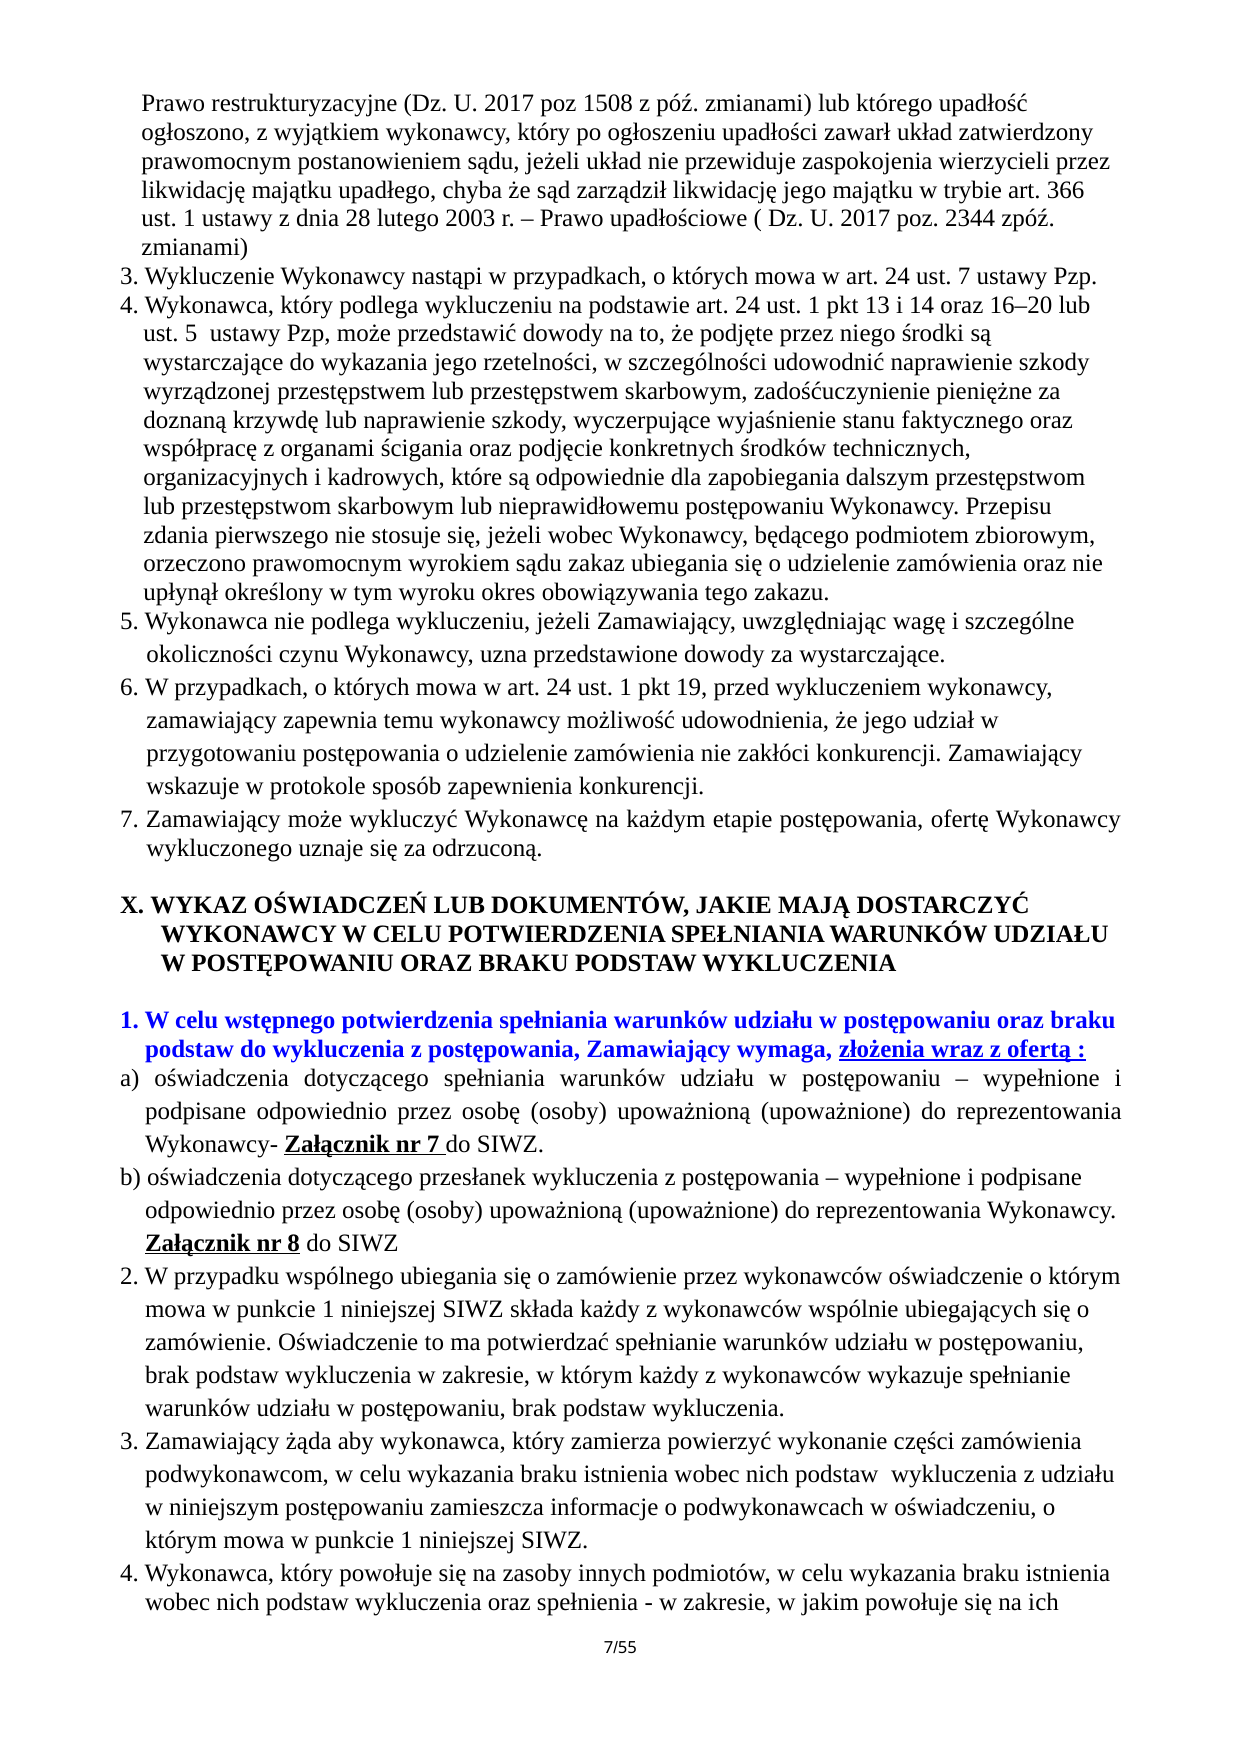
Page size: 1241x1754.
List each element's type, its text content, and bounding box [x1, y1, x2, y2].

text 4. Wykonawca, który podlega wykluczeniu na podstawie art. 24 ust. 1 pkt 13 i 14 oraz 16–20 lub ust. 5 ustawy Pzp, może przedstawić dowody na to, że podjęte przez niego środki są wystarczające do wykazania jego rzetelności, w szczególności udowodnić naprawienie szkody wyrządzonej przestępstwem lub przestępstwem skarbowym, zadośćuczynienie pieniężne za doznaną krzywdę lub naprawienie szkody, wyczerpujące wyjaśnienie stanu faktycznego oraz współpracę z organami ścigania oraz podjęcie konkretnych środków technicznych, organizacyjnych i kadrowych, które są odpowiednie dla zapobiegania dalszym przestępstwom lub przestępstwom skarbowym lub nieprawidłowemu postępowaniu Wykonawcy. Przepisu zdania pierwszego nie stosuje się, jeżeli wobec Wykonawcy, będącego podmiotem zbiorowym, orzeczono prawomocnym wyrokiem sądu zakaz ubiegania się o udzielenie zamówienia oraz nie upłynął określony w tym wyroku okres obowiązywania tego zakazu. [120, 290, 1122, 606]
text 3. Zamawiający żąda aby wykonawca, który zamierza powierzyć wykonanie części zamówienia podwykonawcom, w celu wykazania braku istnienia wobec nich podstaw wykluczenia z udziału w niniejszym postępowaniu zamieszcza informacje o podwykonawcach w oświadczeniu, o którym mowa w punkcie 1 niniejszej SIWZ. [120, 1426, 1122, 1554]
text 5. Wykonawca nie podlega wykluczeniu, jeżeli Zamawiający, uwzględniając wagę i szczególne okoliczności czynu Wykonawcy, uzna przedstawione dowody za wystarczające. [120, 606, 1122, 668]
text Prawo restrukturyzacyjne (Dz. U. 2017 poz 1508 z póź. zmianami) lub którego upadłość ogłoszono, z wyjątkiem wykonawcy, który po ogłoszeniu upadłości zawarł układ zatwierdzony prawomocnym postanowieniem sądu, jeżeli układ nie przewiduje zaspokojenia wierzycieli przez likwidację majątku upadłego, chyba że sąd zarządził likwidację jego majątku w trybie art. 366 ust. 1 ustawy z dnia 28 lutego 2003 r. – Prawo upadłościowe ( Dz. U. 2017 poz. 2344 zpóź. zmianami) [119, 88, 1122, 261]
text 6. W przypadkach, o których mowa w art. 24 ust. 1 pkt 19, przed wykluczeniem wykonawcy, zamawiający zapewnia temu wykonawcy możliwość udowodnienia, że jego udział w przygotowaniu postępowania o udzielenie zamówienia nie zakłóci konkurencji. Zamawiający wskazuje w protokole sposób zapewnienia konkurencji. [120, 672, 1122, 800]
text 3. Wykluczenie Wykonawcy nastąpi w przypadkach, o których mowa w art. 24 ust. 7 ustawy Pzp. [120, 261, 1122, 290]
text 4. Wykonawca, który powołuje się na zasoby innych podmiotów, w celu wykazania braku istnienia wobec nich podstaw wykluczenia oraz spełnienia - w zakresie, w jakim powołuje się na ich [120, 1558, 1122, 1616]
text 2. W przypadku wspólnego ubiegania się o zamówienie przez wykonawców oświadczenie o którym mowa w punkcie 1 niniejszej SIWZ składa każdy z wykonawców wspólnie ubiegających się o zamówienie. Oświadczenie to ma potwierdzać spełnianie warunków udziału w postępowaniu, brak podstaw wykluczenia w zakresie, w którym każdy z wykonawców wykazuje spełnianie warunków udziału w postępowaniu, brak podstaw wykluczenia. [120, 1261, 1122, 1422]
text 7. Zamawiający może wykluczyć Wykonawcę na każdym etapie postępowania, ofertę Wykonawcy wykluczonego uznaje się za odrzuconą. [120, 804, 1122, 862]
text X. WYKAZ OŚWIADCZEŃ LUB DOKUMENTÓW, JAKIE MAJĄ DOSTARCZYĆ WYKONAWCY W CELU POTWIERDZENIA SPEŁNIANIA WARUNKÓW UDZIAŁU W POSTĘPOWANIU ORAZ BRAKU PODSTAW WYKLUCZENIA [120, 890, 1122, 977]
text b) oświadczenia dotyczącego przesłanek wykluczenia z postępowania – wypełnione i podpisane odpowiednio przez osobę (osoby) upoważnioną (upoważnione) do reprezentowania Wykonawcy. Załącznik nr 8 do SIWZ [120, 1162, 1122, 1257]
text a) oświadczenia dotyczącego spełniania warunków udziału w postępowaniu – wypełnione i podpisane odpowiednio przez osobę (osoby) upoważnioną (upoważnione) do reprezentowania Wykonawcy- Załącznik nr 7 do SIWZ. [120, 1063, 1122, 1158]
text 1. W celu wstępnego potwierdzenia spełniania warunków udziału w postępowaniu oraz braku podstaw do wykluczenia z postępowania, Zamawiający wymaga, złożenia wraz z ofertą : [120, 1005, 1122, 1063]
